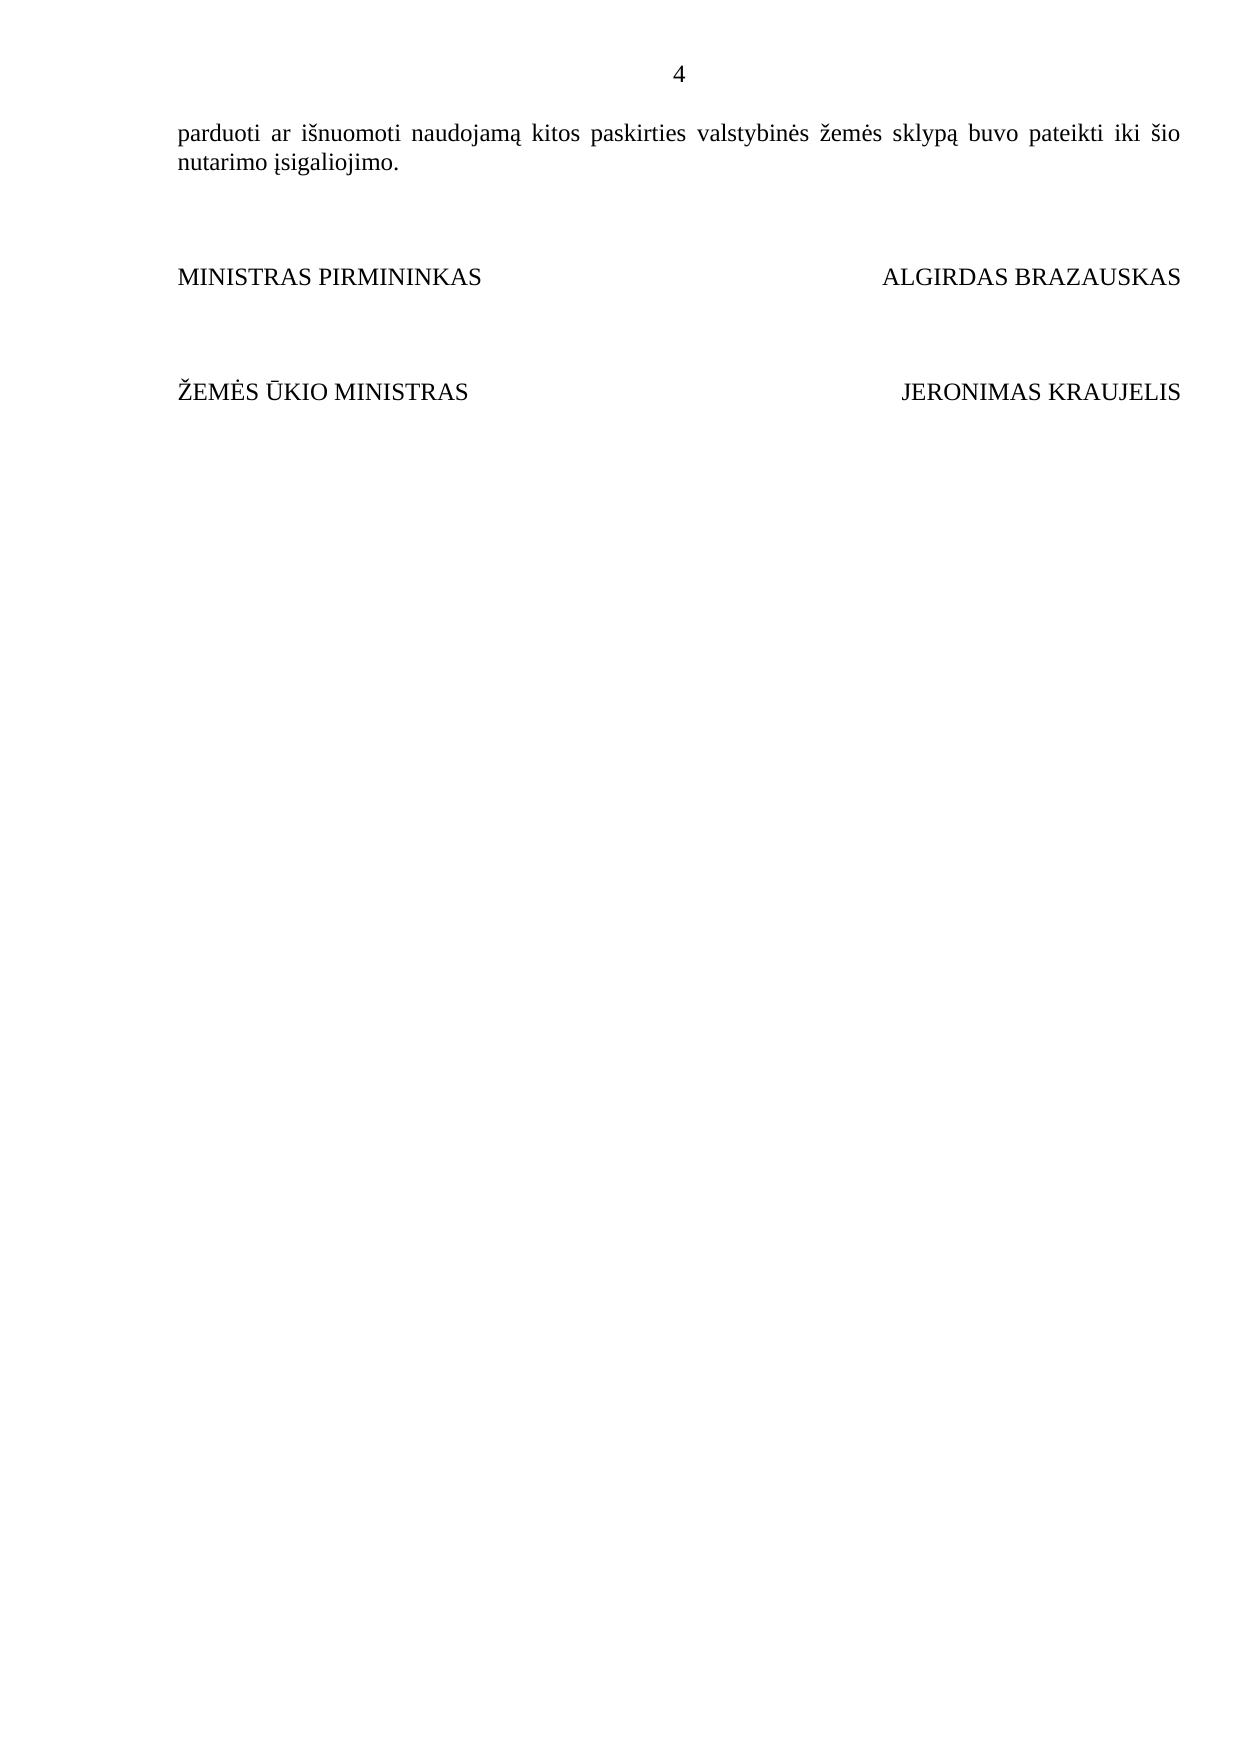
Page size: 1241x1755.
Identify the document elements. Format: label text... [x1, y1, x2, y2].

text ŽEMĖS ŪKIO MINISTRAS JERONIMAS KRAUJELIS [177, 377, 1181, 406]
text parduoti ar išnuomoti naudojamą kitos paskirties valstybinės žemės sklypą buvo pateikti iki šio nutarimo įsigaliojimo. [177, 118, 1181, 176]
text MINISTRAS PIRMININKAS ALGIRDAS BRAZAUSKAS [177, 262, 1181, 291]
